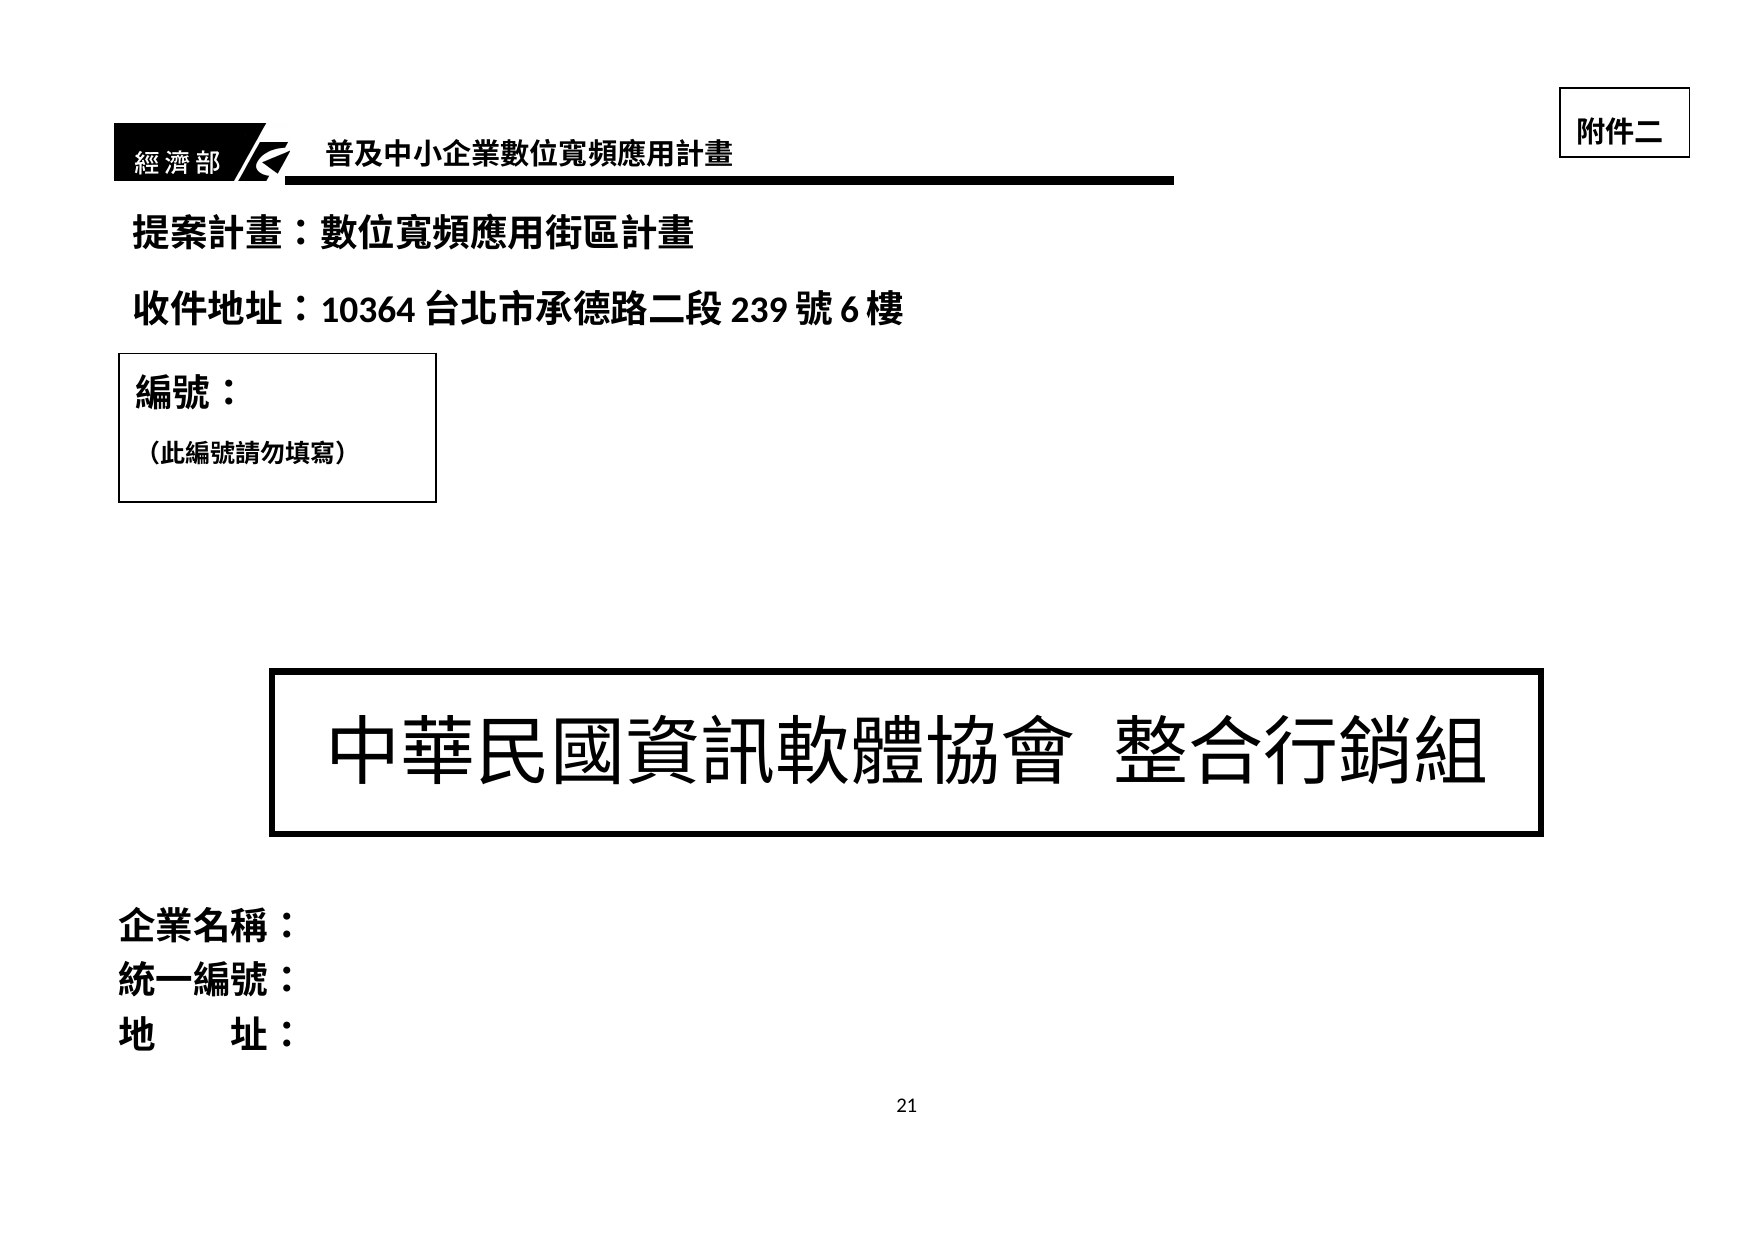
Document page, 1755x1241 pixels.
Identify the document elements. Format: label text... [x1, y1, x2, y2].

text 統一編號： [118, 951, 1695, 1005]
text 編號： [135, 362, 420, 418]
text 中華民國資訊軟體協會 整合行銷組收 [290, 682, 1523, 823]
text 附件二 [1576, 108, 1674, 149]
text （此編號請勿填寫） [135, 418, 420, 474]
text 地 址： [118, 1005, 1695, 1059]
text 提案計畫：數位寬頻應用街區計畫 [133, 203, 1656, 257]
text 企業名稱： [118, 896, 1695, 951]
text 收件地址：10364台北市承德路二段239號6樓 [133, 279, 1656, 333]
